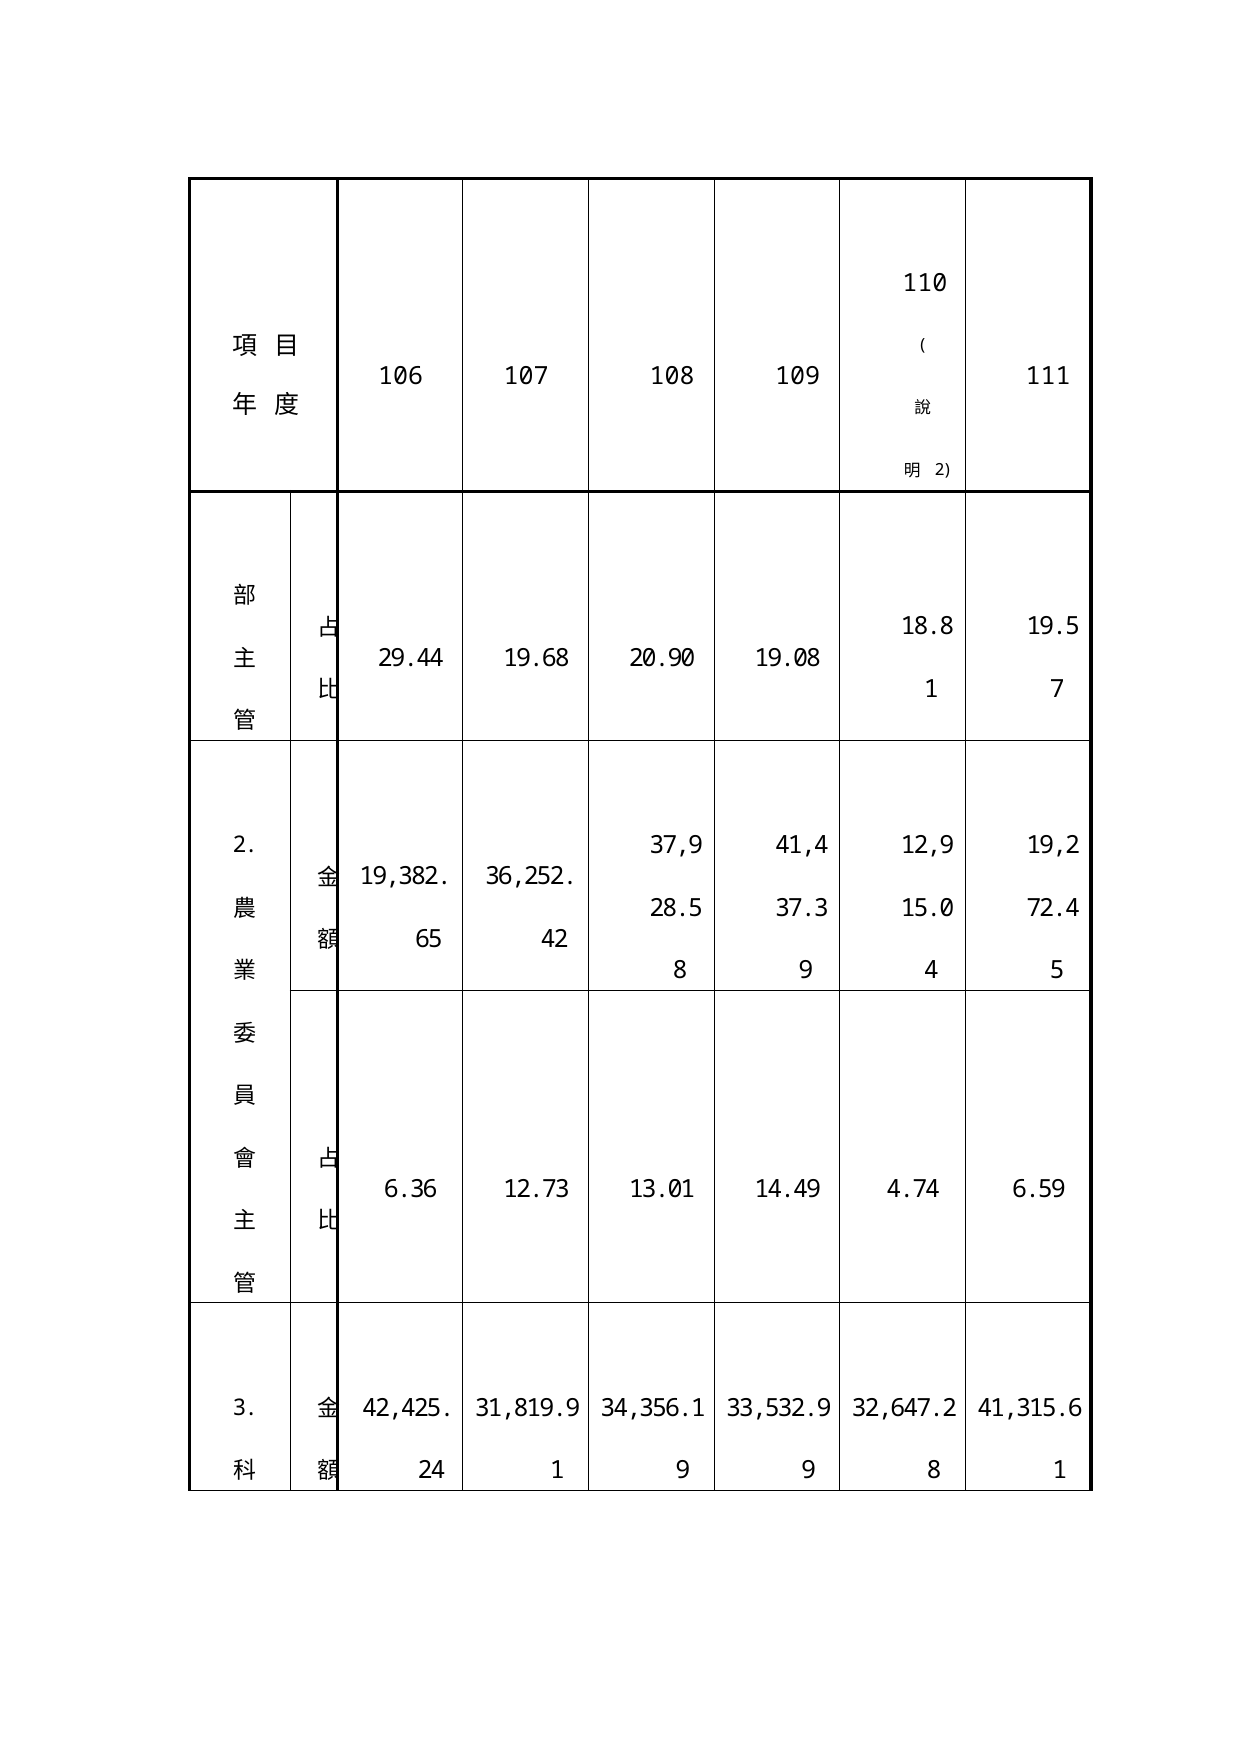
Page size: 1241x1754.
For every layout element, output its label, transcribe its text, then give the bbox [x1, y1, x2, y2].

table_header 111 [966, 180, 1089, 490]
table_cell 41,437.39 [715, 741, 839, 990]
table_cell 34,356.19 [589, 1303, 714, 1490]
table_cell 金額 [291, 1303, 336, 1490]
table_cell 42,425.24 [339, 1303, 462, 1490]
table_cell 41,315.61 [966, 1303, 1089, 1490]
table_cell 19.08 [715, 493, 839, 740]
table_cell 6.59 [966, 991, 1089, 1302]
table_cell 2.農業委員會主管 [191, 741, 290, 1302]
table_cell 32,647.28 [840, 1303, 965, 1490]
table_cell 36,252.42 [463, 741, 588, 990]
table_cell 20.90 [589, 493, 714, 740]
table_header 107 [463, 180, 588, 490]
table_header 108 [589, 180, 714, 490]
table_cell 12.73 [463, 991, 588, 1302]
table_cell 29.44 [339, 493, 462, 740]
table_header 109 [715, 180, 839, 490]
table_cell 3.科 [191, 1303, 290, 1490]
table_header 110(說明2) [840, 180, 965, 490]
table_header 106 [339, 180, 462, 490]
table_cell 19.57 [966, 493, 1089, 740]
table_cell 部主管 [191, 493, 290, 740]
table_cell 金額 [291, 741, 336, 990]
table_cell 4.74 [840, 991, 965, 1302]
table_cell 13.01 [589, 991, 714, 1302]
table_cell 6.36 [339, 991, 462, 1302]
table_cell 18.81 [840, 493, 965, 740]
table_cell 19,272.45 [966, 741, 1089, 990]
table_cell 占比 [291, 991, 336, 1302]
table_cell 33,532.99 [715, 1303, 839, 1490]
table_cell 19,382.65 [339, 741, 462, 990]
table_cell 占比 [291, 493, 336, 740]
table_cell 12,915.04 [840, 741, 965, 990]
table_header 項目 年度 [191, 180, 336, 490]
table_cell 14.49 [715, 991, 839, 1302]
table_cell 31,819.91 [463, 1303, 588, 1490]
table_cell 37,928.58 [589, 741, 714, 990]
table_cell 19.68 [463, 493, 588, 740]
